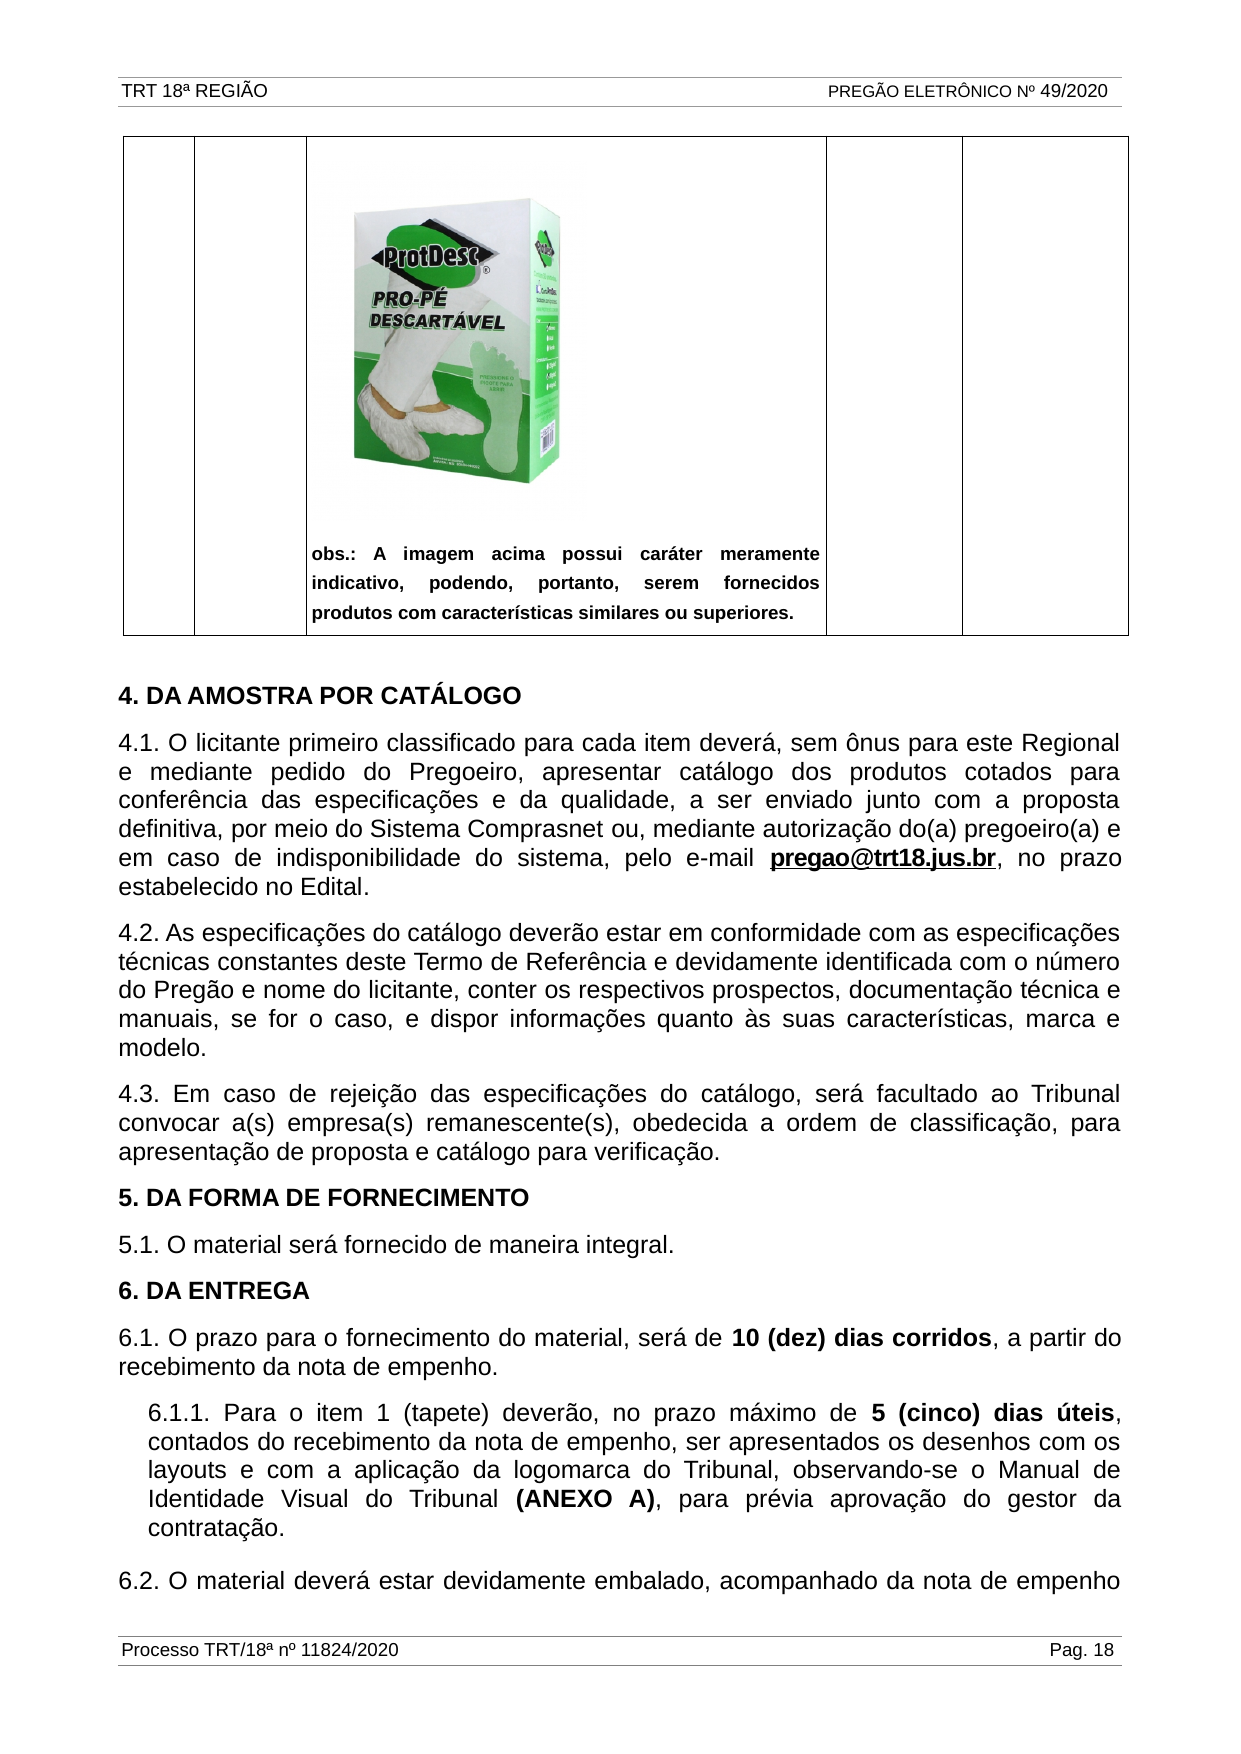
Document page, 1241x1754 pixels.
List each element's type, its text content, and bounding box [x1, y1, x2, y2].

table_cell [827, 137, 962, 635]
text 6.2. O material deverá estar devidamente embalado, acompanhado da nota de empenho [118, 1565, 1122, 1595]
table_cell [124, 137, 194, 635]
text 4.2. As especificações do catálogo deverão estar em conformidade com as especificações técnicas constantes deste Termo de Referência e devidamente identificada com o número do Pregão e nome do licitante, conter os respectivos prospectos, documentação técnica e manuais, se for o caso, e dispor informações quanto às suas características, marca e modelo. [118, 918, 1122, 1062]
text 5.1. O material será fornecido de maneira integral. [118, 1230, 1122, 1259]
text 5. DA FORMA DE FORNECIMENTO [118, 1183, 1122, 1212]
table_cell obs.: A imagem acima possui caráter meramente indicativo, podendo, portanto, serem fornecidos produtos com características similares ou superiores. [307, 137, 826, 635]
table_cell [195, 137, 306, 635]
text 6.1. O prazo para o fornecimento do material, será de 10 (dez) dias corridos, a partir do recebimento da nota de empenho. [118, 1323, 1122, 1380]
text 6.1.1. Para o item 1 (tapete) deverão, no prazo máximo de 5 (cinco) dias úteis, contados do recebimento da nota de empenho, ser apresentados os desenhos com os layouts e com a aplicação da logomarca do Tribunal, observando-se o Manual de Identidade Visual do Tribunal (ANEXO A), para prévia aprovação do gestor da contratação. [148, 1398, 1122, 1542]
text 4.1. O licitante primeiro classificado para cada item deverá, sem ônus para este Regional e mediante pedido do Pregoeiro, apresentar catálogo dos produtos cotados para conferência das especificações e da qualidade, a ser enviado junto com a proposta definitiva, por meio do Sistema Comprasnet ou, mediante autorização do(a) pregoeiro(a) e em caso de indisponibilidade do sistema, pelo e-mail pregao@trt18.jus.br, no prazo estabelecido no Edital. [118, 728, 1122, 900]
text 4.3. Em caso de rejeição das especificações do catálogo, será facultado ao Tribunal convocar a(s) empresa(s) remanescente(s), obedecida a ordem de classificação, para apresentação de proposta e catálogo para verificação. [118, 1079, 1122, 1166]
text 6. DA ENTREGA [118, 1276, 1122, 1305]
text 4. DA AMOSTRA POR CATÁLOGO [118, 681, 1122, 710]
picture [311, 147, 587, 523]
table_cell [963, 137, 1128, 635]
